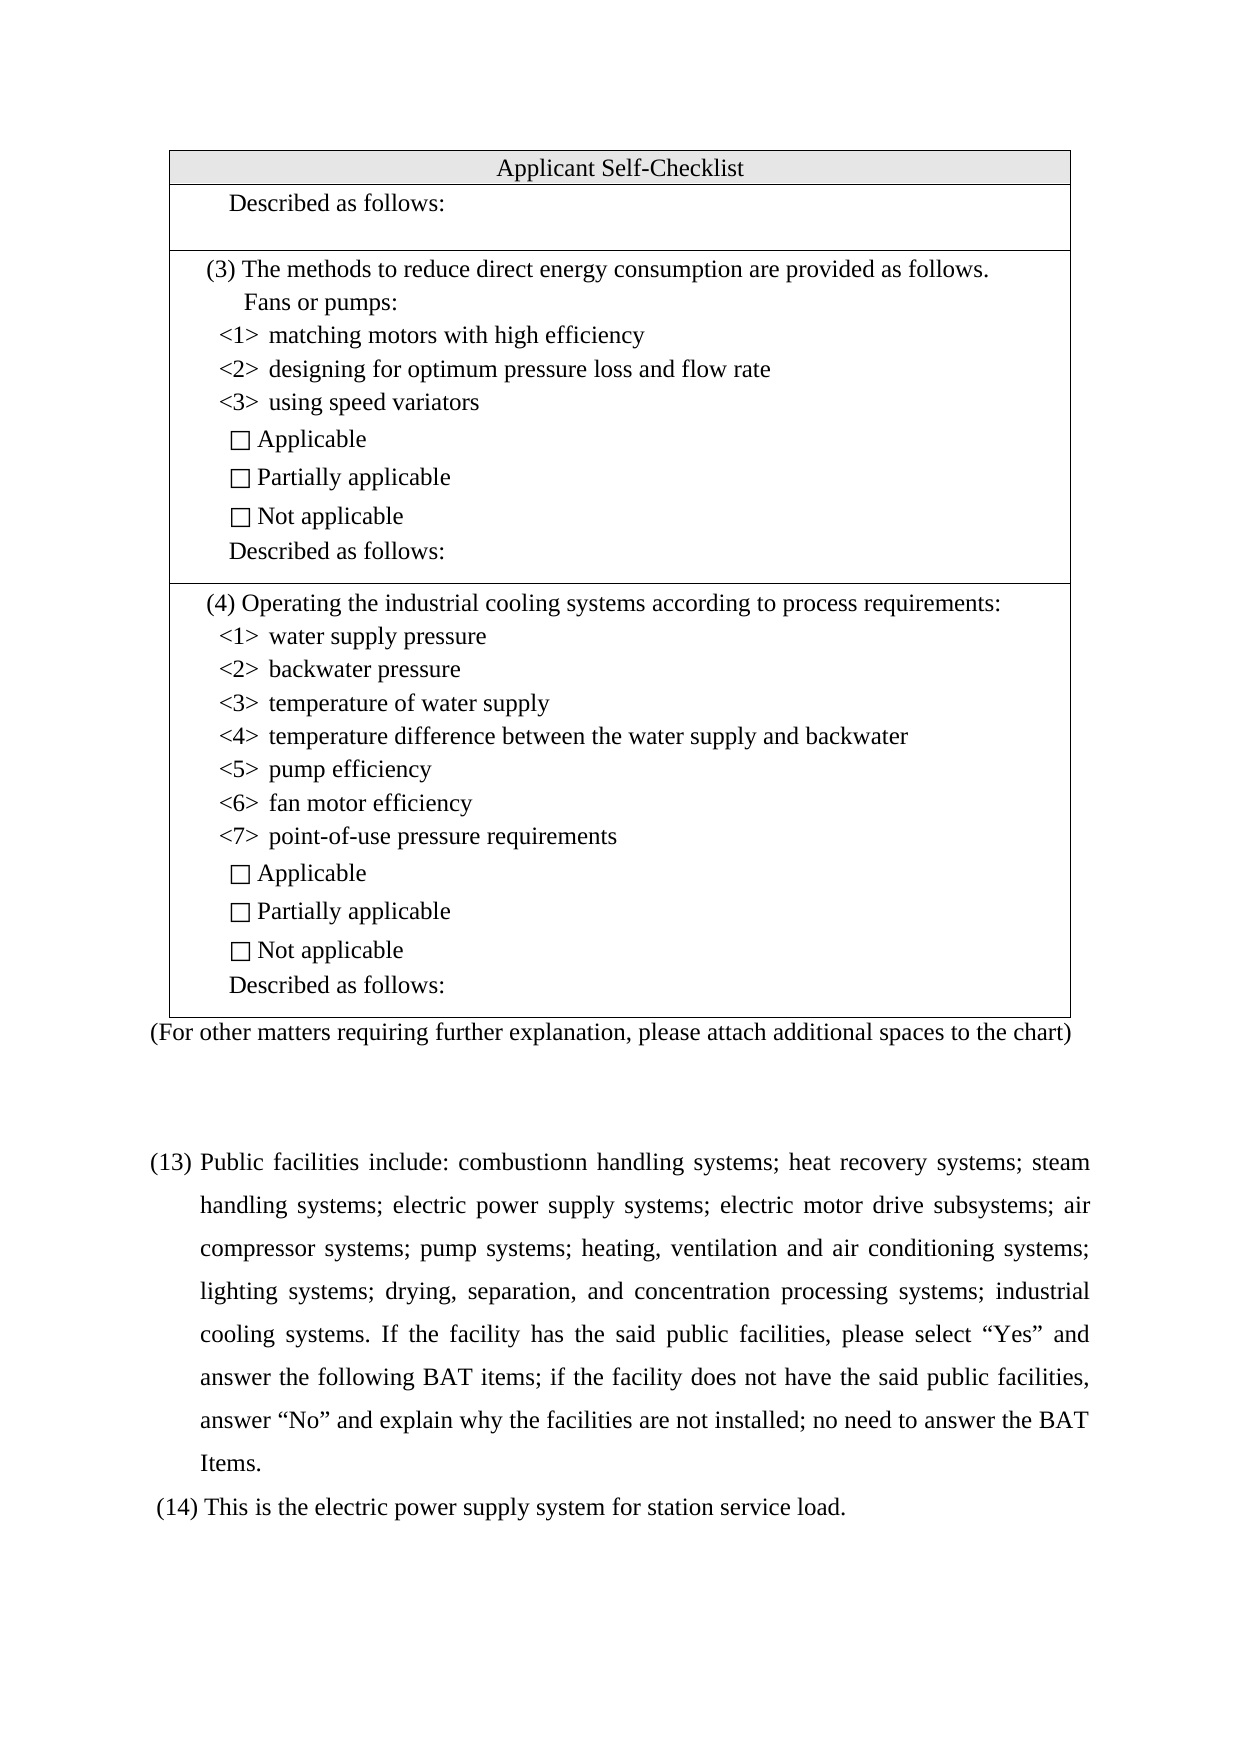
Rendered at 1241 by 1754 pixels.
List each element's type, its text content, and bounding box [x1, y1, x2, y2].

list Public facilities include: combustionn handling systems; heat recovery systems; steam handling systems; electric power supply systems; electric motor drive subsystems; air compressor systems; pump systems; heating, ventilation and air conditioning systems; lighting systems; drying, separation, and concentration processing systems; industrial cooling systems. If the facility has the said public facilities, please select “Yes” and answer the following BAT items; if the facility does not have the said public facilities, answer “No” and explain why the facilities are not installed; no need to answer the BAT Items. [150, 1147, 1091, 1477]
table_header Applicant Self-Checklist [170, 151, 1070, 183]
text (For other matters requiring further explanation, please attach additional spaces to the chart) [150, 1018, 1117, 1046]
table_cell Described as follows: [170, 185, 1070, 250]
table_cell The methods to reduce direct energy consumption are provided as follows. Fans or pumps: <1> matching motors with high efficiency <2> designing for optimum pressure loss and flow rate <3> using speed variators Applicable Partially applicable Not applicable Described as follows: [170, 251, 1070, 583]
list This is the electric power supply system for station service load. [156, 1492, 1117, 1521]
table_cell Operating the industrial cooling systems according to process requirements: <1> water supply pressure <2> backwater pressure <3> temperature of water supply <4> temperature difference between the water supply and backwater <5> pump efficiency <6> fan motor efficiency <7> point-of-use pressure requirements Applicable Partially applicable Not applicable Described as follows: [170, 584, 1070, 1017]
